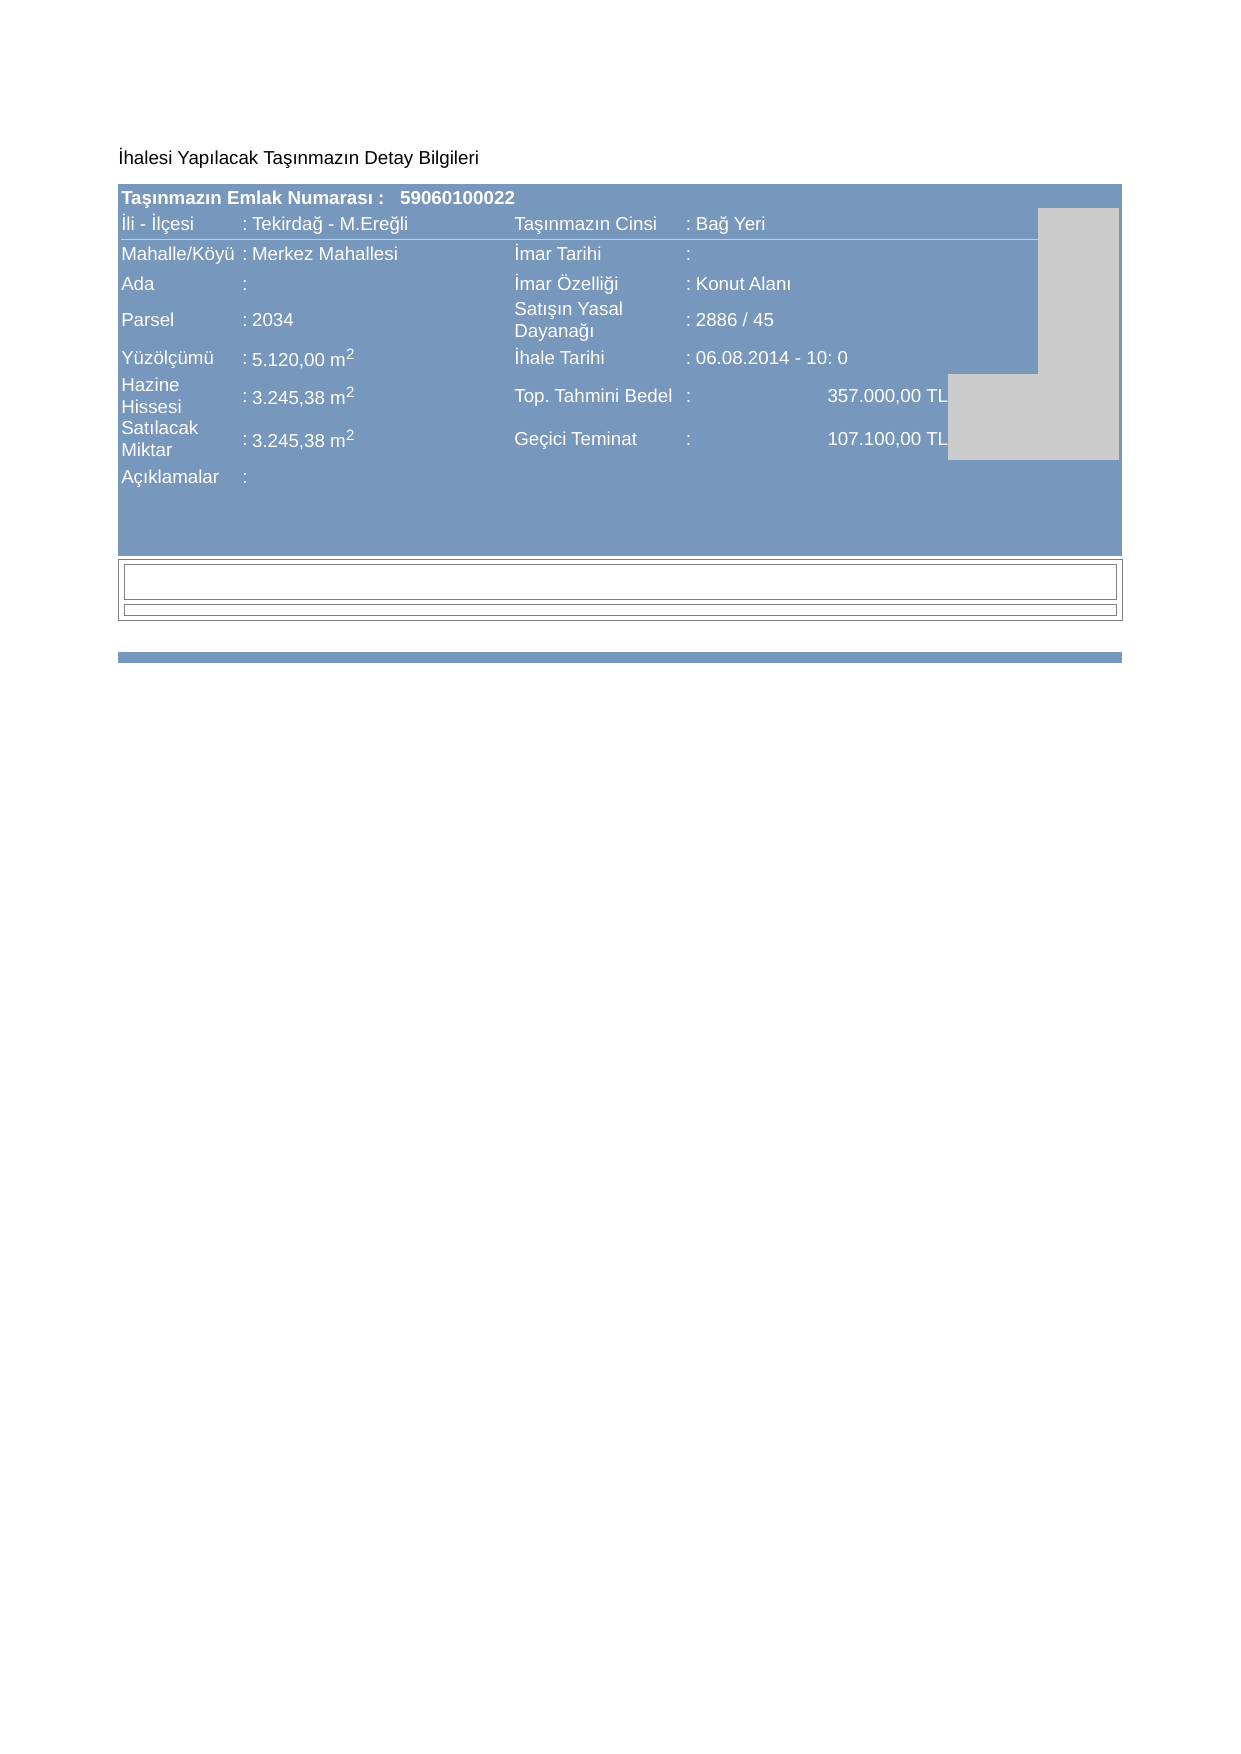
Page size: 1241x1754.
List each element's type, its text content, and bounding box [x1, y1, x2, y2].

table_cell : [686, 240, 696, 268]
table_cell [948, 374, 1038, 417]
table_header Bağ Yeri [696, 208, 1038, 239]
table_cell Merkez Mahallesi [252, 240, 504, 268]
table_header Taşınmazın Cinsi [514, 208, 686, 239]
table_cell [242, 493, 252, 524]
table_cell [504, 374, 514, 417]
table_cell Geçici Teminat [514, 417, 686, 460]
table_cell : [686, 268, 696, 298]
table_cell : [242, 298, 252, 341]
table_cell Ada [121, 268, 242, 298]
table_header : [242, 208, 252, 239]
table_cell 2034 [252, 298, 504, 341]
table_cell : [242, 268, 252, 298]
table_header : [686, 208, 696, 239]
table_cell : [242, 460, 252, 493]
table_cell [252, 493, 1119, 524]
table_cell Mahalle/Köyü [121, 240, 242, 268]
table_cell [252, 460, 1119, 493]
table_cell [696, 240, 1038, 268]
table_cell [121, 599, 1119, 615]
table_header [121, 560, 1119, 599]
table_cell : [686, 374, 696, 417]
table_cell İmar Özelliği [514, 268, 686, 298]
table_cell [1038, 298, 1119, 341]
table_cell [1038, 374, 1119, 417]
table_cell [504, 417, 514, 460]
table_cell [504, 268, 514, 298]
table_cell 107.100,00 TL [696, 417, 948, 460]
table_cell Satışın Yasal Dayanağı [514, 298, 686, 341]
table_cell : [242, 374, 252, 417]
table_cell 5.120,00 m2 [252, 341, 504, 374]
table_cell 3.245,38 m2 [252, 374, 504, 417]
table_header Tekirdağ - M.Ereğli [252, 208, 504, 239]
table_cell : [242, 417, 252, 460]
table_header [1038, 208, 1119, 239]
table_cell [1038, 341, 1119, 374]
table_cell [252, 268, 504, 298]
table_cell [119, 560, 1122, 620]
table_cell [118, 652, 1122, 663]
table_cell [1038, 417, 1119, 460]
table_cell [1038, 240, 1119, 268]
table_cell 2886 / 45 [696, 298, 1038, 341]
table_cell Top. Tahmini Bedel [514, 374, 686, 417]
table_cell 357.000,00 TL [696, 374, 948, 417]
table_cell [118, 691, 1122, 696]
table_cell [504, 341, 514, 374]
table_cell : [242, 240, 252, 268]
table_cell : [686, 298, 696, 341]
table_cell [504, 240, 514, 268]
table_cell İhale Tarihi [514, 341, 686, 374]
table_cell [121, 493, 242, 524]
table_header [118, 663, 1122, 691]
table_header [118, 169, 1122, 184]
table_cell Hazine Hissesi [121, 374, 242, 417]
table_cell 06.08.2014 - 10: 0 [696, 341, 1038, 374]
table_cell Satılacak Miktar [121, 417, 242, 460]
table_cell [1038, 268, 1119, 298]
table_cell : [242, 341, 252, 374]
table_header [504, 208, 514, 239]
table_cell Açıklamalar [121, 460, 242, 493]
table_cell [504, 298, 514, 341]
table_cell Konut Alanı [696, 268, 1038, 298]
table_cell [948, 417, 1038, 460]
table_cell İmar Tarihi [514, 240, 686, 268]
table_header İhalesi Yapılacak Taşınmazın Detay Bilgileri [118, 147, 1122, 169]
table_cell : [686, 341, 696, 374]
table_cell 3.245,38 m2 [252, 417, 504, 460]
table_cell : [686, 417, 696, 460]
table_cell Parsel [121, 298, 242, 341]
table_cell Taşınmazın Emlak Numarası : 59060100022 [118, 184, 1122, 556]
table_header [125, 565, 1116, 599]
table_header İli - İlçesi [121, 208, 242, 239]
table_cell [118, 621, 1122, 652]
table_header [121, 171, 1119, 176]
table_cell Yüzölçümü [121, 341, 242, 374]
table_cell [125, 605, 1116, 615]
